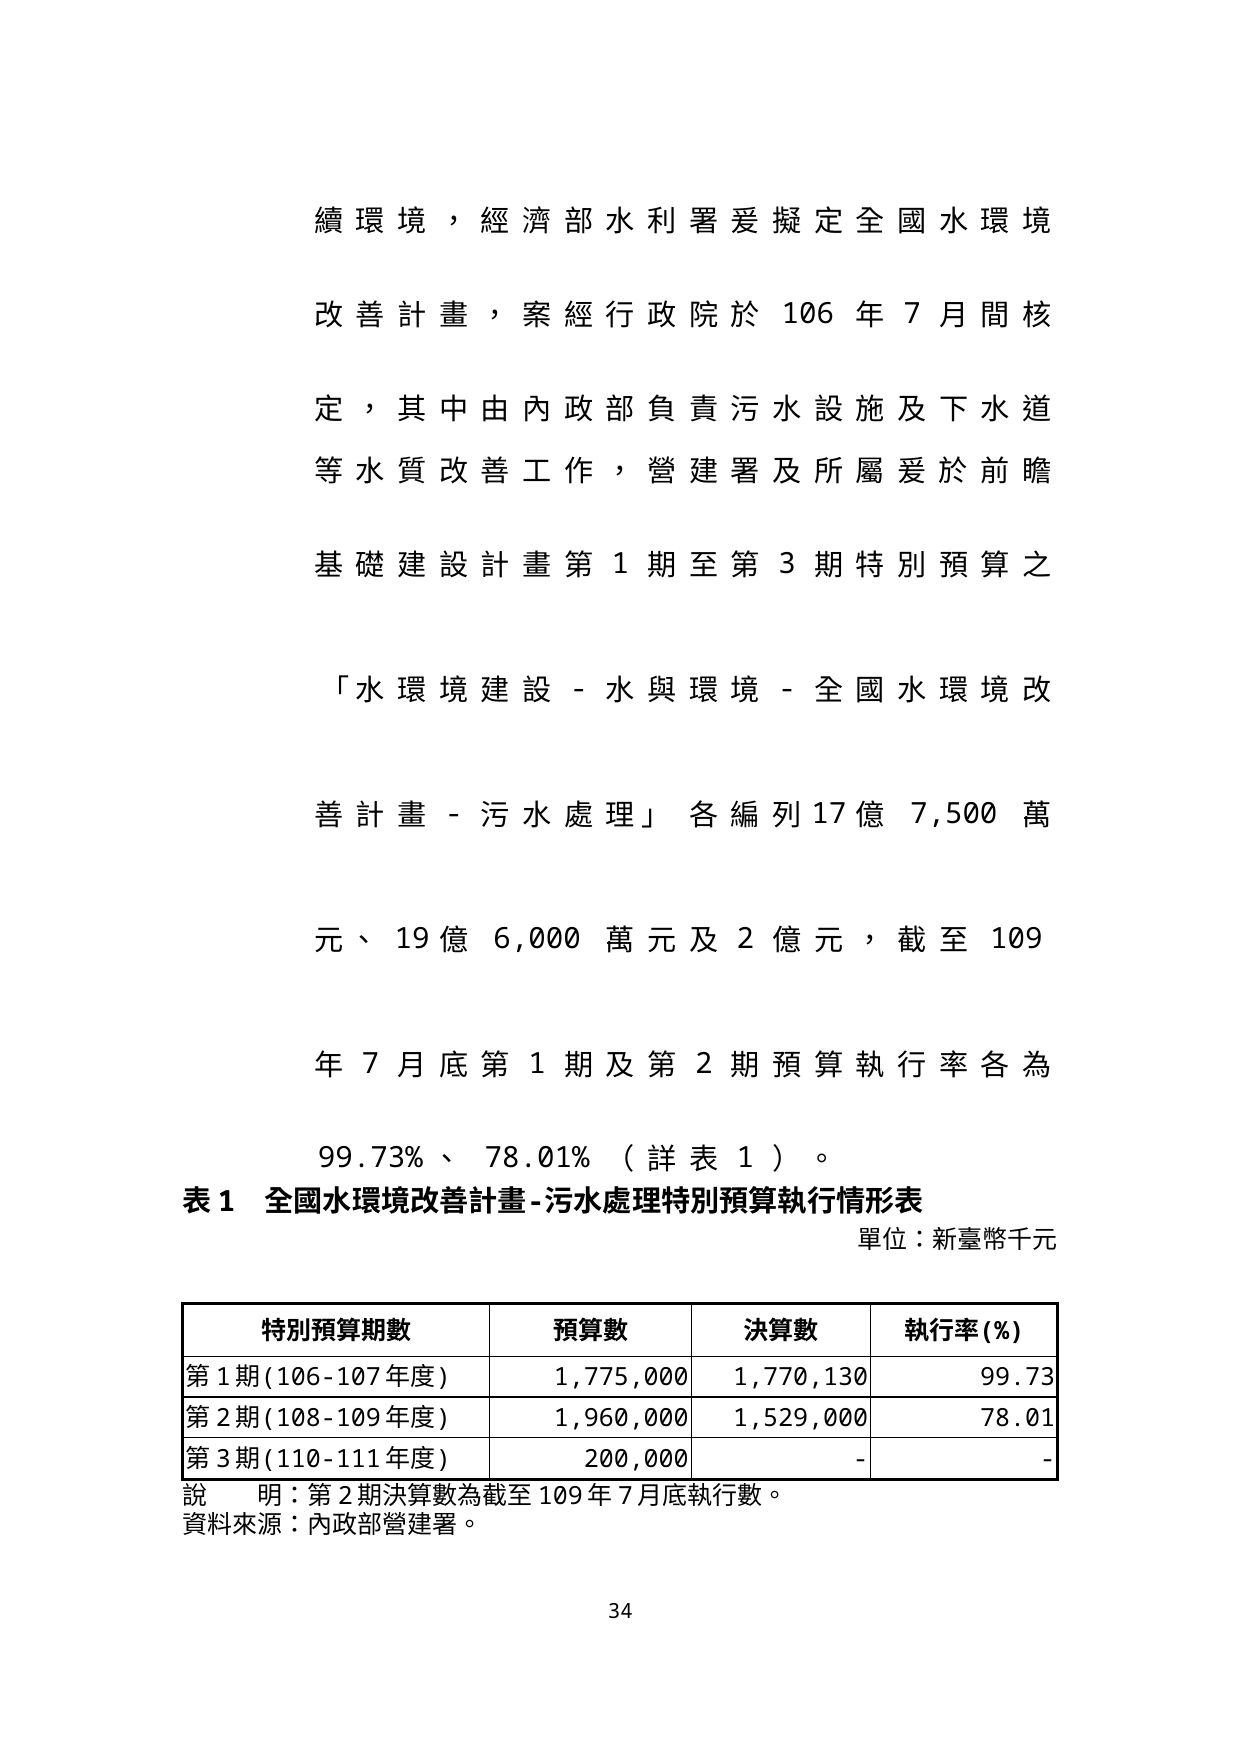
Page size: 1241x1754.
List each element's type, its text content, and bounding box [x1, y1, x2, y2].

table_cell 第1期(106-107年度) [184, 1357, 489, 1396]
table_header 特別預算期數 [184, 1305, 489, 1356]
table_header 決算數 [692, 1305, 870, 1356]
table_cell 第2期(108-109年度) [184, 1398, 489, 1437]
table_cell 第3期(110-111年度) [184, 1438, 489, 1478]
text 資料來源：內政部營建署。 [183, 1510, 1058, 1539]
table_header 執行率(%) [871, 1305, 1056, 1356]
table_cell 1,960,000 [490, 1398, 691, 1437]
table_cell - [871, 1438, 1056, 1478]
table_header 預算數 [490, 1305, 691, 1356]
text 續環境，經濟部水利署爰擬定全國水環境改善計畫，案經行政院於106年7月間核定，其中由內政部負責污水設施及下水道等水質改善工作，營建署及所屬爰於前瞻基礎建設計畫第1期至第3期特別預算之「水環境建設-水與環境-全國水環境改善計畫-污水處理」各編列17億7,500萬元、19億6,000萬元及2億元，截至109年7月底第1期及第2期預算執行率各為99.73%、78.01%（詳表1）。 [271, 177, 1058, 1177]
table_cell 99.73 [871, 1357, 1056, 1396]
table_cell 1,775,000 [490, 1357, 691, 1396]
table_cell 1,770,130 [692, 1357, 870, 1396]
text 說 明：第2期決算數為截至109年7月底執行數。 [183, 1481, 1058, 1510]
table_cell 200,000 [490, 1438, 691, 1478]
table_cell 1,529,000 [692, 1398, 870, 1437]
table_cell 78.01 [871, 1398, 1056, 1437]
table_cell - [692, 1438, 870, 1478]
text 單位：新臺幣千元 [183, 1219, 1058, 1256]
text 表1 全國水環境改善計畫-污水處理特別預算執行情形表 [183, 1177, 1058, 1219]
